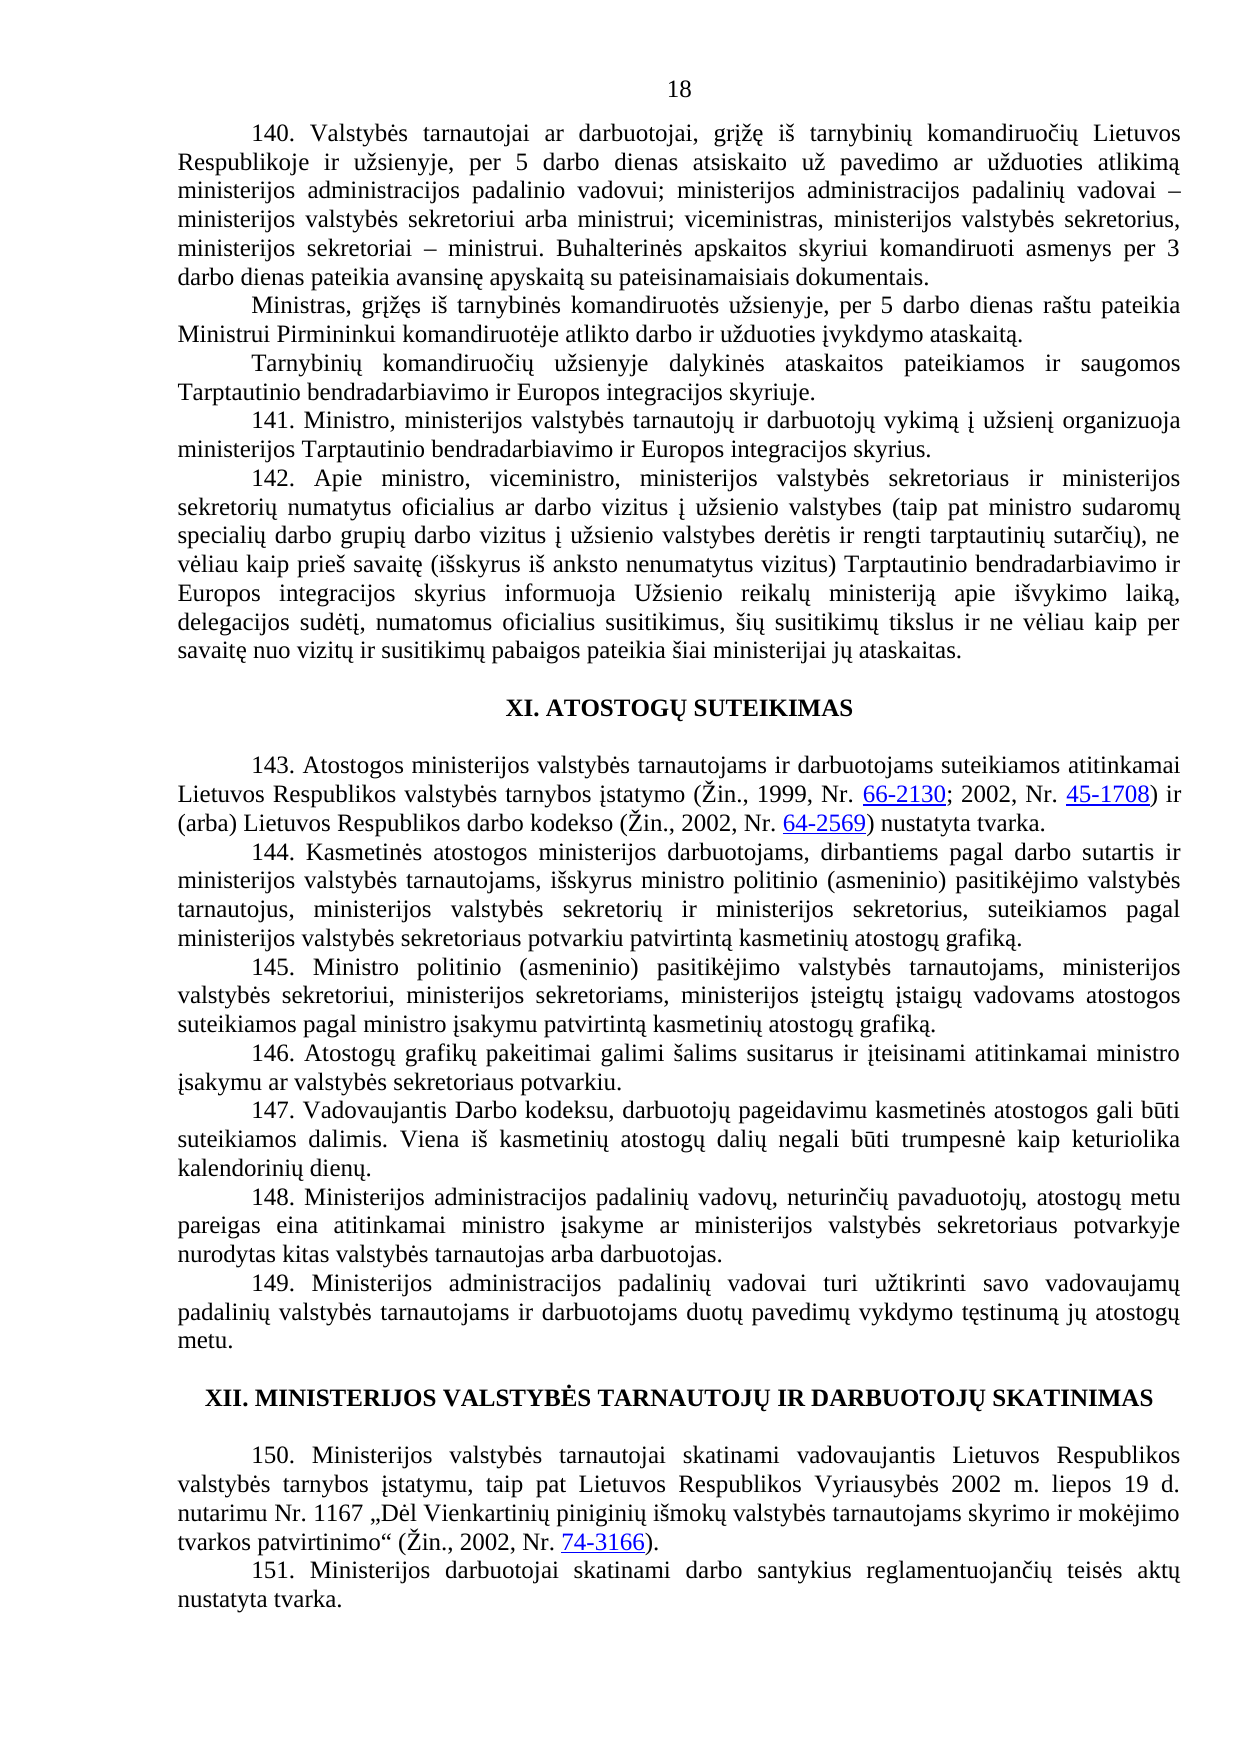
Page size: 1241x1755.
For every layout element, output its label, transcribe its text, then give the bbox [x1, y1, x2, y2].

text 141. Ministro, ministerijos valstybės tarnautojų ir darbuotojų vykimą į užsienį organizuoja ministerijos Tarptautinio bendradarbiavimo ir Europos integracijos skyrius. [177, 406, 1181, 463]
text 147. Vadovaujantis Darbo kodeksu, darbuotojų pageidavimu kasmetinės atostogos gali būti suteikiamos dalimis. Viena iš kasmetinių atostogų dalių negali būti trumpesnė kaip keturiolika kalendorinių dienų. [177, 1096, 1181, 1182]
text 149. Ministerijos administracijos padalinių vadovai turi užtikrinti savo vadovaujamų padalinių valstybės tarnautojams ir darbuotojams duotų pavedimų vykdymo tęstinumą jų atostogų metu. [177, 1268, 1181, 1354]
text 146. Atostogų grafikų pakeitimai galimi šalims susitarus ir įteisinami atitinkamai ministro įsakymu ar valstybės sekretoriaus potvarkiu. [177, 1038, 1181, 1096]
text Tarnybinių komandiruočių užsienyje dalykinės ataskaitos pateikiamos ir saugomos Tarptautinio bendradarbiavimo ir Europos integracijos skyriuje. [177, 348, 1181, 406]
text Ministras, grįžęs iš tarnybinės komandiruotės užsienyje, per 5 darbo dienas raštu pateikia Ministrui Pirmininkui komandiruotėje atlikto darbo ir užduoties įvykdymo ataskaitą. [177, 291, 1181, 348]
text XII. MINISTERIJOS VALSTYBĖS TARNAUTOJŲ IR DARBUOTOJŲ SKATINIMAS [177, 1383, 1181, 1412]
text XI. ATOSTOGŲ SUTEIKIMAS [177, 693, 1181, 722]
text 140. Valstybės tarnautojai ar darbuotojai, grįžę iš tarnybinių komandiruočių Lietuvos Respublikoje ir užsienyje, per 5 darbo dienas atsiskaito už pavedimo ar užduoties atlikimą ministerijos administracijos padalinio vadovui; ministerijos administracijos padalinių vadovai – ministerijos valstybės sekretoriui arba ministrui; viceministras, ministerijos valstybės sekretorius, ministerijos sekretoriai – ministrui. Buhalterinės apskaitos skyriui komandiruoti asmenys per 3 darbo dienas pateikia avansinę apyskaitą su pateisinamaisiais dokumentais. [177, 118, 1181, 291]
text 144. Kasmetinės atostogos ministerijos darbuotojams, dirbantiems pagal darbo sutartis ir ministerijos valstybės tarnautojams, išskyrus ministro politinio (asmeninio) pasitikėjimo valstybės tarnautojus, ministerijos valstybės sekretorių ir ministerijos sekretorius, suteikiamos pagal ministerijos valstybės sekretoriaus potvarkiu patvirtintą kasmetinių atostogų grafiką. [177, 837, 1181, 952]
text 150. Ministerijos valstybės tarnautojai skatinami vadovaujantis Lietuvos Respublikos valstybės tarnybos įstatymu, taip pat Lietuvos Respublikos Vyriausybės 2002 m. liepos 19 d. nutarimu Nr. 1167 „Dėl Vienkartinių piniginių išmokų valstybės tarnautojams skyrimo ir mokėjimo tvarkos patvirtinimo“ (Žin., 2002, Nr. 74-3166). [177, 1441, 1181, 1556]
text 142. Apie ministro, viceministro, ministerijos valstybės sekretoriaus ir ministerijos sekretorių numatytus oficialius ar darbo vizitus į užsienio valstybes (taip pat ministro sudaromų specialių darbo grupių darbo vizitus į užsienio valstybes derėtis ir rengti tarptautinių sutarčių), ne vėliau kaip prieš savaitę (išskyrus iš anksto nenumatytus vizitus) Tarptautinio bendradarbiavimo ir Europos integracijos skyrius informuoja Užsienio reikalų ministeriją apie išvykimo laiką, delegacijos sudėtį, numatomus oficialius susitikimus, šių susitikimų tikslus ir ne vėliau kaip per savaitę nuo vizitų ir susitikimų pabaigos pateikia šiai ministerijai jų ataskaitas. [177, 463, 1181, 664]
text 151. Ministerijos darbuotojai skatinami darbo santykius reglamentuojančių teisės aktų nustatyta tvarka. [177, 1556, 1181, 1613]
text 143. Atostogos ministerijos valstybės tarnautojams ir darbuotojams suteikiamos atitinkamai Lietuvos Respublikos valstybės tarnybos įstatymo (Žin., 1999, Nr. 66-2130; 2002, Nr. 45-1708) ir (arba) Lietuvos Respublikos darbo kodekso (Žin., 2002, Nr. 64-2569) nustatyta tvarka. [177, 751, 1181, 837]
text 145. Ministro politinio (asmeninio) pasitikėjimo valstybės tarnautojams, ministerijos valstybės sekretoriui, ministerijos sekretoriams, ministerijos įsteigtų įstaigų vadovams atostogos suteikiamos pagal ministro įsakymu patvirtintą kasmetinių atostogų grafiką. [177, 952, 1181, 1038]
text 148. Ministerijos administracijos padalinių vadovų, neturinčių pavaduotojų, atostogų metu pareigas eina atitinkamai ministro įsakyme ar ministerijos valstybės sekretoriaus potvarkyje nurodytas kitas valstybės tarnautojas arba darbuotojas. [177, 1182, 1181, 1268]
